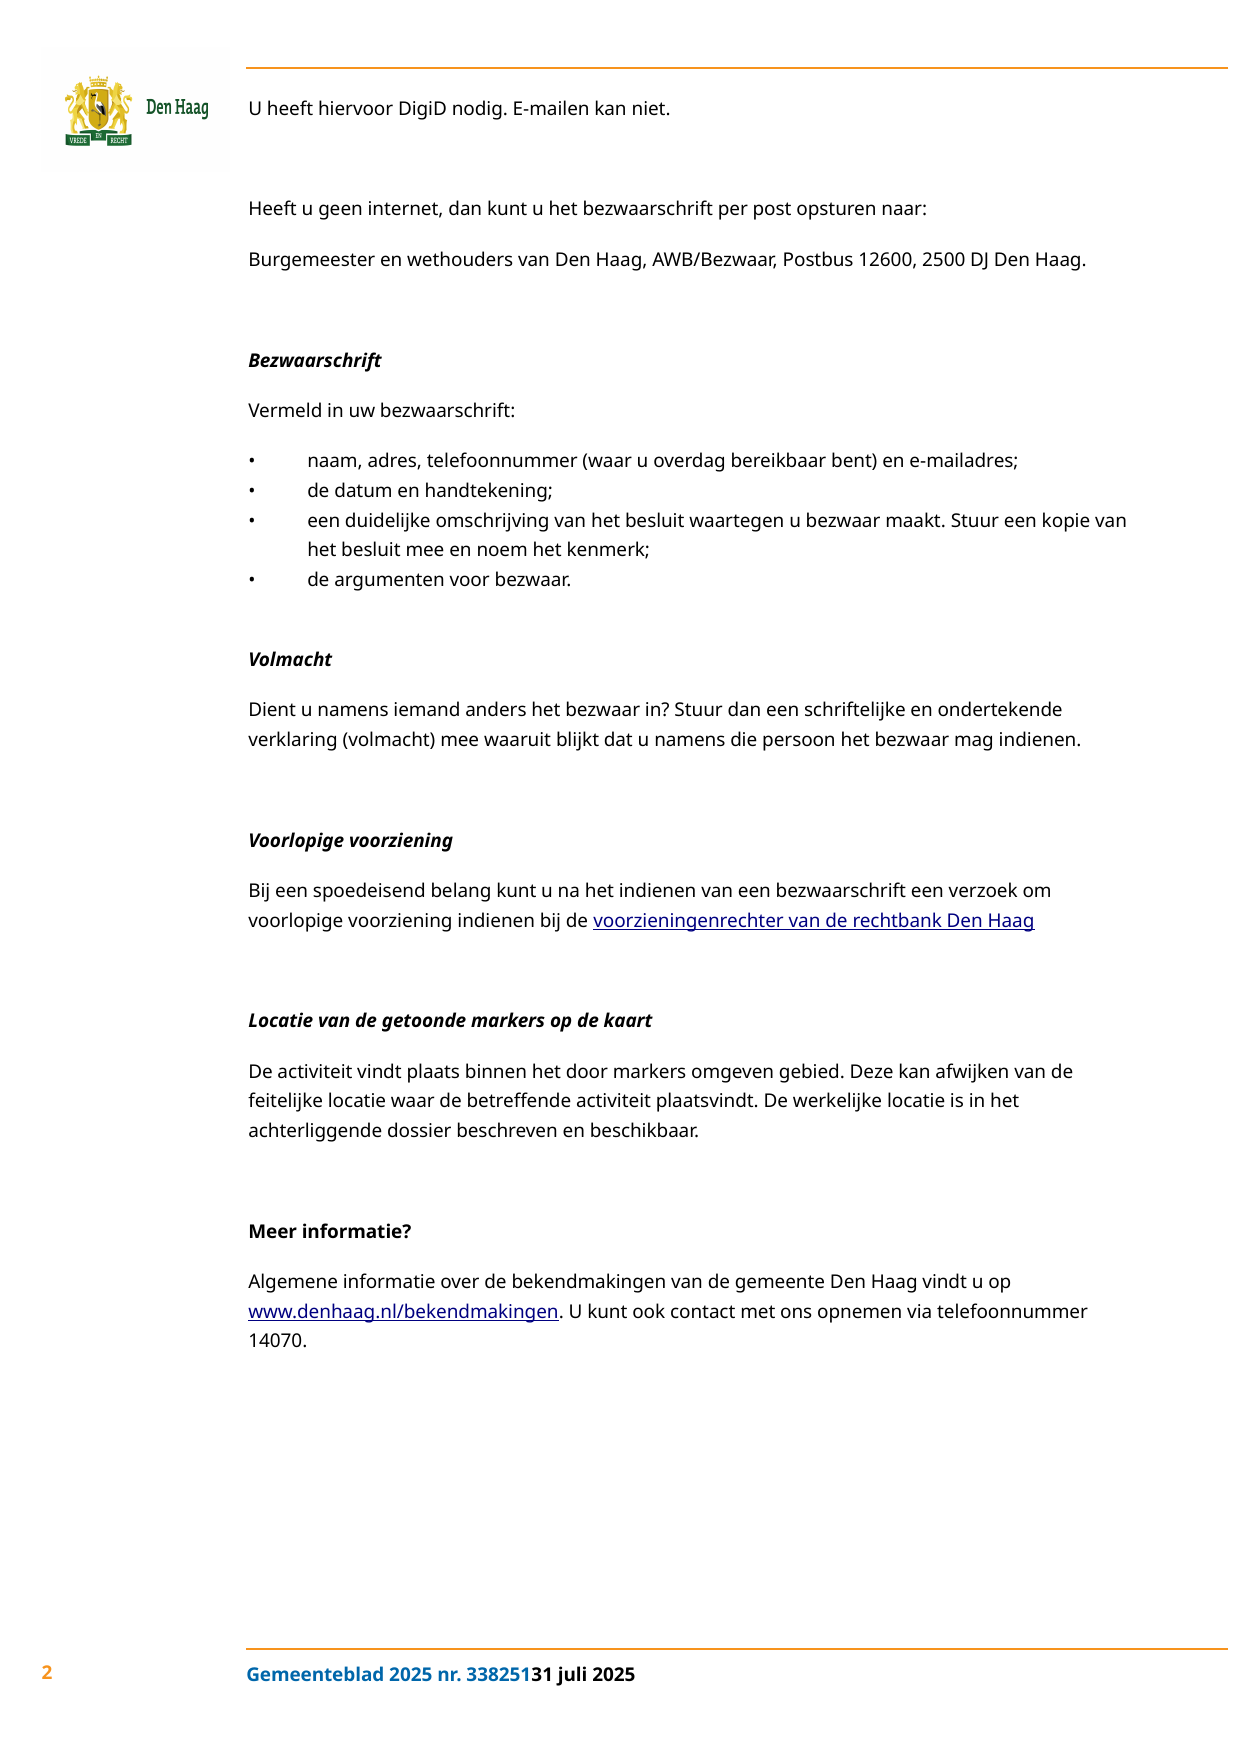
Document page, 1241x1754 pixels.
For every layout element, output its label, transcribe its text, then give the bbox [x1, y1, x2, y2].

list de argumenten voor bezwaar. [248, 566, 1152, 592]
text Bij een spoedeisend belang kunt u na het indienen van een bezwaarschrift een verzoek om voorlopige voorziening indienen bij de voorzieningenrechter van de rechtbank Den Haag [248, 877, 1152, 933]
text Dient u namens iemand anders het bezwaar in? Stuur dan een schriftelijke en ondertekende verklaring (volmacht) mee waaruit blijkt dat u namens die persoon het bezwaar mag indienen. [248, 696, 1152, 752]
text Burgemeester en wethouders van Den Haag, AWB/Bezwaar, Postbus 12600, 2500 DJ Den Haag. [248, 246, 1152, 272]
list een duidelijke omschrijving van het besluit waartegen u bezwaar maakt. Stuur een kopie van het besluit mee en noem het kenmerk; [248, 507, 1152, 562]
text Bezwaarschrift [248, 347, 1152, 373]
text Voorlopige voorziening [248, 827, 1152, 853]
text Algemene informatie over de bekendmakingen van de gemeente Den Haag vindt u op www.denhaag.nl/bekendmakingen. U kunt ook contact met ons opnemen via telefoonnummer 14070. [248, 1268, 1152, 1353]
list naam, adres, telefoonnummer (waar u overdag bereikbaar bent) en e-mailadres; [248, 448, 1152, 473]
picture [41, 47, 231, 172]
text Meer informatie? [248, 1218, 1152, 1244]
text Heeft u geen internet, dan kunt u het bezwaarschrift per post opsturen naar: [248, 196, 1152, 221]
list de datum en handtekening; [248, 477, 1152, 503]
text De activiteit vindt plaats binnen het door markers omgeven gebied. Deze kan afwijken van de feitelijke locatie waar de betreffende activiteit plaatsvindt. De werkelijke locatie is in het achterliggende dossier beschreven en beschikbaar. [248, 1058, 1152, 1143]
text U heeft hiervoor DigiD nodig. E-mailen kan niet. [248, 95, 1152, 121]
text Vermeld in uw bezwaarschrift: [248, 397, 1152, 423]
text Locatie van de getoonde markers op de kaart [248, 1008, 1152, 1033]
text Volmacht [248, 646, 1152, 672]
